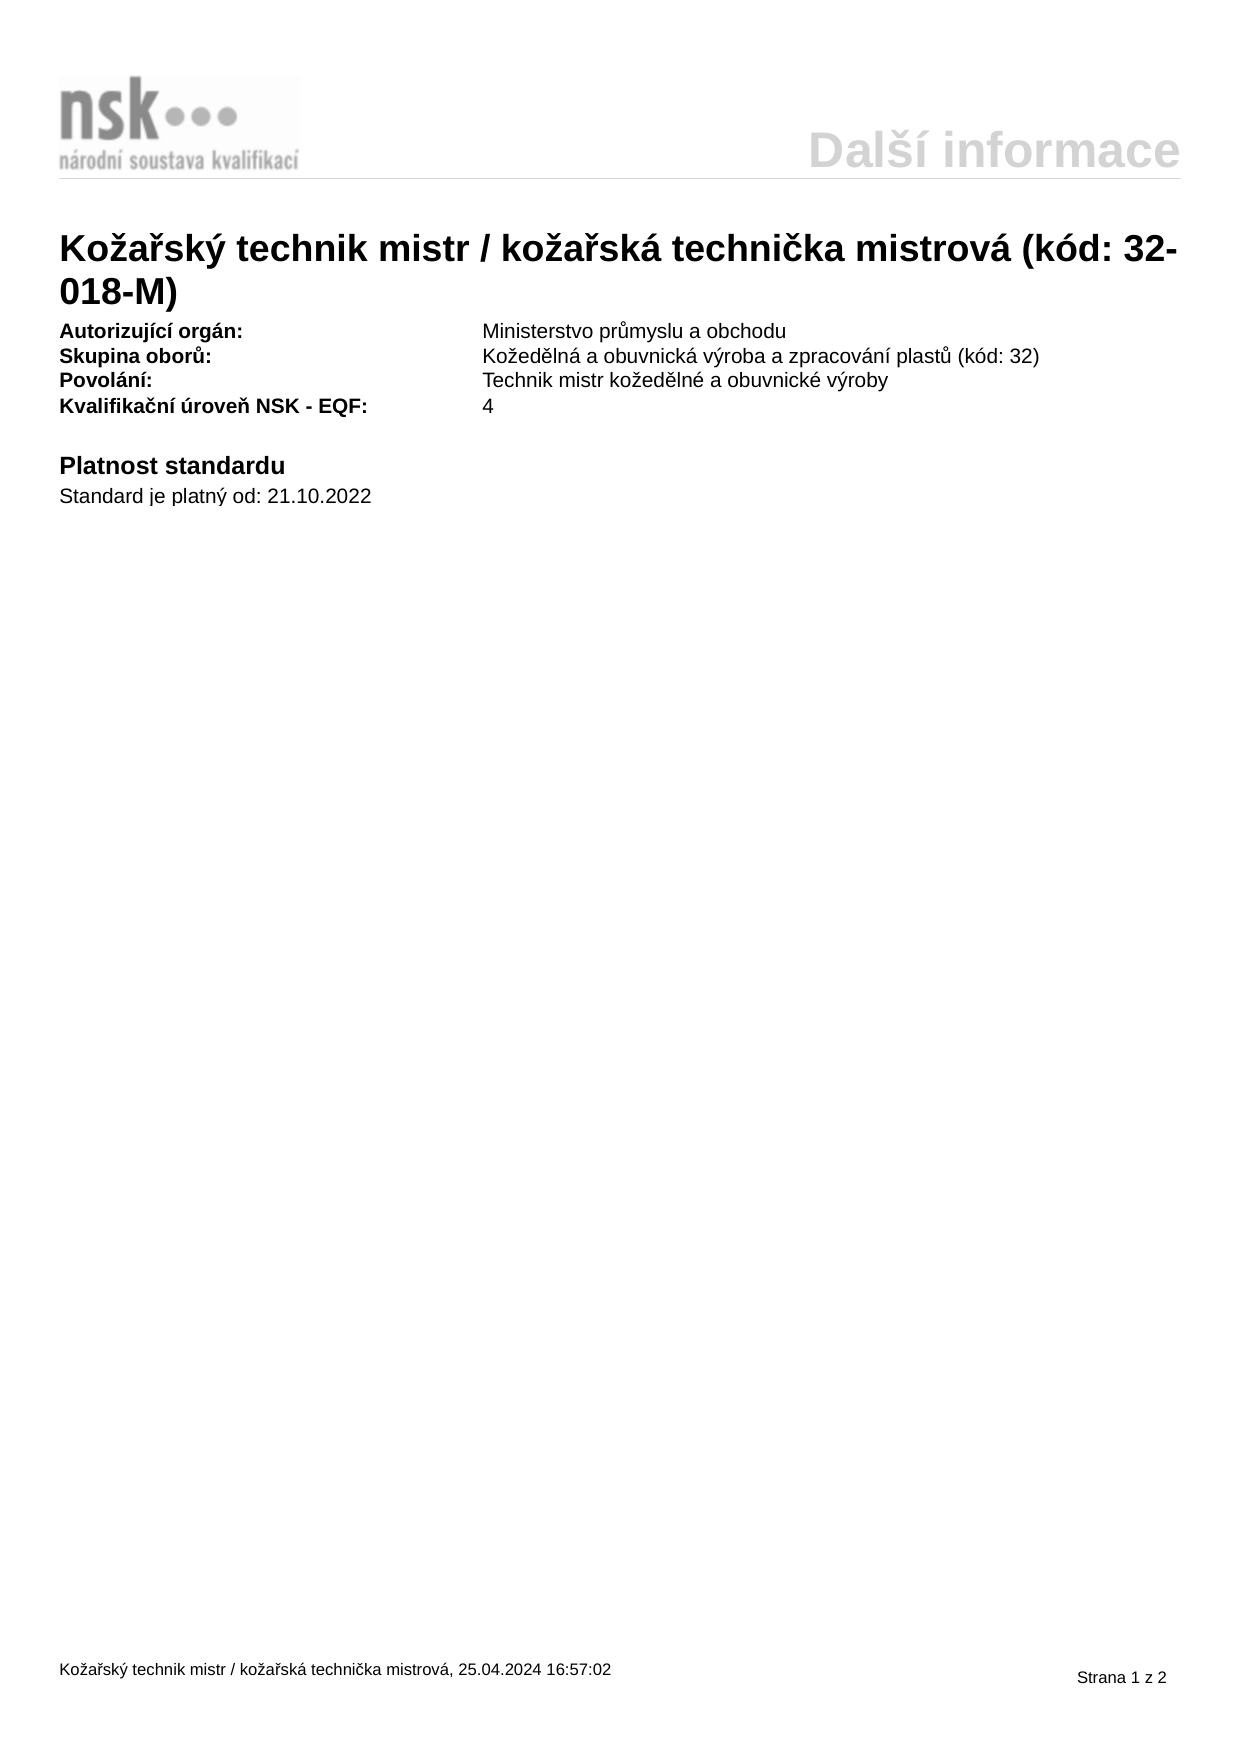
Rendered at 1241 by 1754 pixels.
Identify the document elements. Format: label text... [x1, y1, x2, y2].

table_cell [119, 1106, 482, 1383]
table_cell [861, 313, 1167, 319]
table_cell [619, 1384, 627, 1659]
table_cell [619, 196, 627, 224]
table_cell [1167, 196, 1181, 224]
table_cell [119, 1384, 482, 1659]
table_cell [59, 1106, 119, 1383]
table_cell [861, 418, 1167, 447]
table_cell [119, 806, 482, 1106]
table_cell Kožařský technik mistr / kožařská technička mistrová, 25.04.2024 16:57:02 [59, 1660, 861, 1696]
table_cell [59, 806, 119, 1106]
table_cell [1167, 1384, 1181, 1659]
table_cell [861, 506, 1167, 806]
table_cell [59, 506, 119, 806]
table_cell Technik mistr kožedělné a obuvnické výroby [482, 368, 1181, 393]
table_cell Kožedělná a obuvnická výroba a zpracování plastů (kód: 32) [482, 344, 1181, 368]
table_cell [627, 1384, 861, 1659]
table_cell [482, 806, 619, 1106]
table_cell [482, 418, 619, 447]
table_cell [482, 1106, 619, 1383]
table_cell [59, 1384, 119, 1659]
table_cell [119, 172, 482, 178]
table_cell [119, 506, 482, 806]
table_cell [59, 196, 119, 224]
table_cell [59, 418, 119, 447]
table_cell Autorizující orgán: [59, 319, 482, 343]
table_header Další informace [627, 59, 1181, 178]
table_cell Platnost standardu [59, 448, 1181, 483]
table_cell [619, 1106, 627, 1383]
table_cell [1167, 313, 1181, 319]
table_cell [627, 1106, 861, 1383]
table_cell [482, 196, 619, 224]
table_cell [482, 1384, 619, 1659]
table_cell [627, 196, 861, 224]
table_cell [861, 806, 1167, 1106]
table_cell Povolání: [59, 368, 482, 392]
table_cell [59, 172, 119, 178]
table_cell [1167, 418, 1181, 447]
table_cell [619, 172, 627, 178]
table_cell [627, 806, 861, 1106]
table_cell Ministerstvo průmyslu a obchodu [482, 319, 1181, 344]
table_cell Skupina oborů: [59, 344, 482, 368]
table_cell [619, 313, 627, 319]
table_cell [119, 313, 482, 319]
table_cell [1167, 506, 1181, 806]
table_cell [59, 313, 119, 319]
table_cell [1167, 1660, 1181, 1696]
table_cell [119, 196, 482, 224]
table_cell [861, 196, 1167, 224]
table_cell Kožařský technik mistr / kožařská technička mistrová (kód: 32-018-M) [59, 224, 1181, 313]
table_cell [627, 313, 861, 319]
table_cell 4 [482, 394, 1181, 417]
table_header [620, 59, 627, 172]
table_cell [482, 313, 619, 319]
table_cell [861, 1106, 1167, 1383]
table_cell Standard je platný od: 21.10.2022 [59, 484, 1181, 506]
table_cell [627, 506, 861, 806]
table_cell [619, 418, 627, 447]
table_cell [59, 179, 1181, 196]
table_cell [619, 806, 627, 1106]
picture [58, 59, 620, 172]
table_cell Strana 1 z 2 [861, 1660, 1167, 1696]
table_cell [619, 506, 627, 806]
table_cell [482, 172, 619, 178]
table_cell Kvalifikační úroveň NSK - EQF: [59, 394, 482, 417]
table_cell [627, 418, 861, 447]
table_cell [861, 1384, 1167, 1659]
table_cell [482, 506, 619, 806]
table_cell [119, 418, 482, 447]
table_cell [1167, 806, 1181, 1106]
table_cell [1167, 1106, 1181, 1383]
